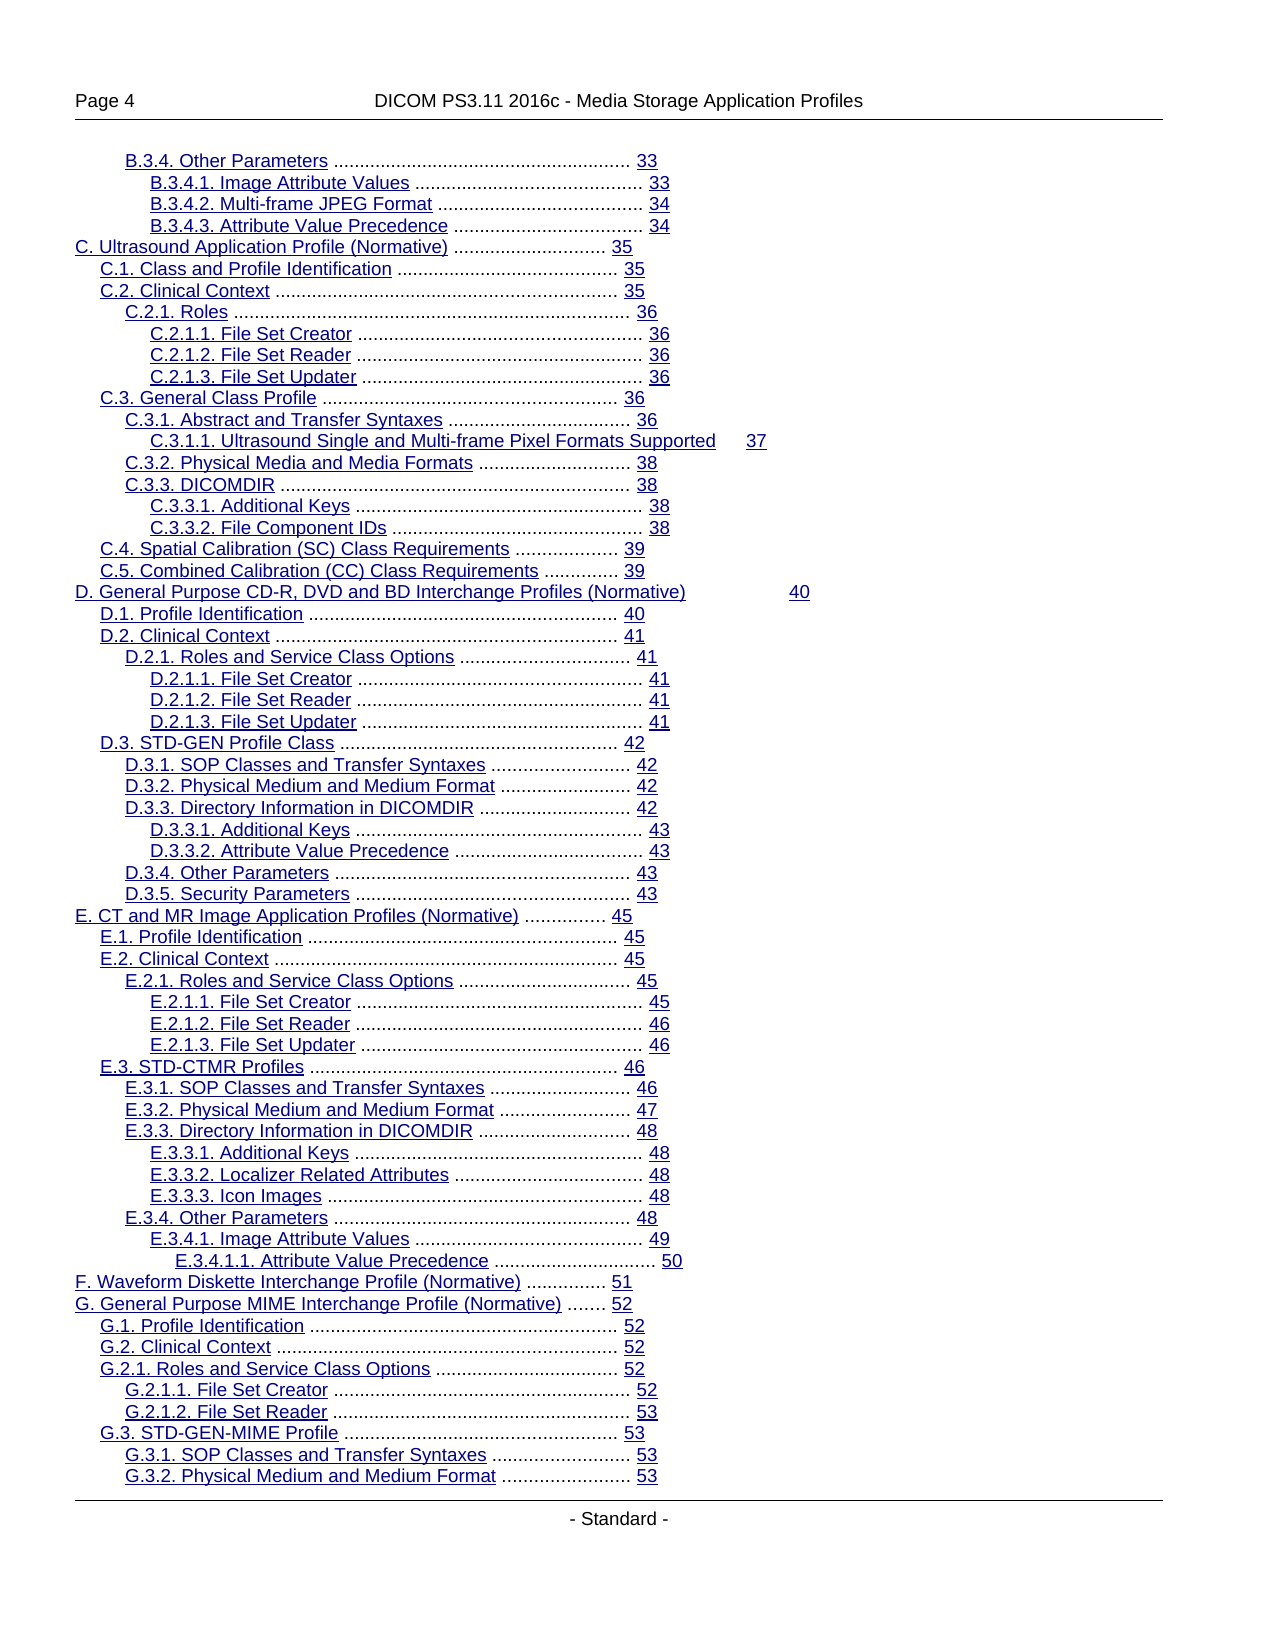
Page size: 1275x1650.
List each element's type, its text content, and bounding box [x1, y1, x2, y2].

text D.2.1.2. File Set Reader 0 [150, 689, 1137, 711]
text G.3.2. Physical Medium and Medium Format 0 [125, 1465, 1137, 1487]
text E. CT and MR Image Application Profiles (Normative) 0 [75, 905, 1137, 926]
text G.2.1. Roles and Service Class Options 0 [100, 1357, 1137, 1379]
text E.1. Profile Identification 0 [100, 926, 1137, 948]
text C.3.3.1. Additional Keys 0 [150, 495, 1137, 517]
text B.3.4. Other Parameters 0 [125, 150, 1137, 172]
text E.3.3. Directory Information in DICOMDIR 0 [125, 1120, 1137, 1142]
text D.3.1. SOP Classes and Transfer Syntaxes 0 [125, 754, 1137, 775]
text C.5. Combined Calibration (CC) Class Requirements 0 [100, 560, 1137, 581]
text E.2.1.2. File Set Reader 0 [150, 1012, 1137, 1034]
text D.3. STD-GEN Profile Class 0 [100, 732, 1137, 754]
text C.3.1.1. Ultrasound Single and Multi-frame Pixel Formats Supported 0 [150, 430, 1137, 452]
text E.3.3.1. Additional Keys 0 [150, 1142, 1137, 1163]
text C. Ultrasound Application Profile (Normative) 0 [75, 236, 1137, 258]
text C.2.1.2. File Set Reader 0 [150, 344, 1137, 366]
text D.3.4. Other Parameters 0 [125, 862, 1137, 883]
text B.3.4.3. Attribute Value Precedence 0 [150, 215, 1137, 236]
text C.4. Spatial Calibration (SC) Class Requirements 0 [100, 538, 1137, 560]
text D.2.1. Roles and Service Class Options 0 [125, 646, 1137, 667]
text D.3.5. Security Parameters 0 [125, 883, 1137, 905]
text F. Waveform Diskette Interchange Profile (Normative) 0 [75, 1271, 1137, 1293]
text C.2.1. Roles 0 [125, 301, 1137, 322]
text G.2. Clinical Context 0 [100, 1336, 1137, 1357]
text E.3. STD-CTMR Profiles 0 [100, 1056, 1137, 1077]
text C.1. Class and Profile Identification 0 [100, 258, 1137, 279]
text D.2.1.1. File Set Creator 0 [150, 667, 1137, 689]
text C.3.3.2. File Component IDs 0 [150, 517, 1137, 538]
text D.3.3.2. Attribute Value Precedence 0 [150, 840, 1137, 862]
text G. General Purpose MIME Interchange Profile (Normative) 0 [75, 1293, 1137, 1314]
text G.1. Profile Identification 0 [100, 1314, 1137, 1336]
text B.3.4.1. Image Attribute Values 0 [150, 172, 1137, 193]
text E.3.3.3. Icon Images 0 [150, 1185, 1137, 1207]
text E.3.4.1. Image Attribute Values 0 [150, 1228, 1137, 1250]
text D.3.2. Physical Medium and Medium Format 0 [125, 775, 1137, 797]
text G.3.1. SOP Classes and Transfer Syntaxes 0 [125, 1444, 1137, 1465]
text E.3.2. Physical Medium and Medium Format 0 [125, 1099, 1137, 1120]
text C.3.3. DICOMDIR 0 [125, 473, 1137, 495]
text E.2.1. Roles and Service Class Options 0 [125, 969, 1137, 991]
text C.3. General Class Profile 0 [100, 387, 1137, 409]
text E.2.1.1. File Set Creator 0 [150, 991, 1137, 1012]
text E.2.1.3. File Set Updater 0 [150, 1034, 1137, 1056]
text B.3.4.2. Multi-frame JPEG Format 0 [150, 193, 1137, 215]
text C.3.2. Physical Media and Media Formats 0 [125, 452, 1137, 473]
text C.2.1.3. File Set Updater 0 [150, 366, 1137, 387]
text E.3.1. SOP Classes and Transfer Syntaxes 0 [125, 1077, 1137, 1099]
text E.3.4. Other Parameters 0 [125, 1207, 1137, 1228]
text D.3.3.1. Additional Keys 0 [150, 818, 1137, 840]
text E.3.4.1.1. Attribute Value Precedence 0 [175, 1250, 1137, 1271]
text C.3.1. Abstract and Transfer Syntaxes 0 [125, 409, 1137, 430]
text G.2.1.1. File Set Creator 0 [125, 1379, 1137, 1401]
text C.2. Clinical Context 0 [100, 279, 1137, 301]
text C.2.1.1. File Set Creator 0 [150, 322, 1137, 344]
text G.3. STD-GEN-MIME Profile 0 [100, 1422, 1137, 1444]
text D.2.1.3. File Set Updater 0 [150, 711, 1137, 732]
text D.1. Profile Identification 0 [100, 603, 1137, 624]
text E.2. Clinical Context 0 [100, 948, 1137, 969]
text E.3.3.2. Localizer Related Attributes 0 [150, 1163, 1137, 1185]
text D.2. Clinical Context 0 [100, 624, 1137, 646]
text D.3.3. Directory Information in DICOMDIR 0 [125, 797, 1137, 818]
text G.2.1.2. File Set Reader 0 [125, 1401, 1137, 1422]
text D. General Purpose CD-R, DVD and BD Interchange Profiles (Normative) 0 [75, 581, 1137, 603]
